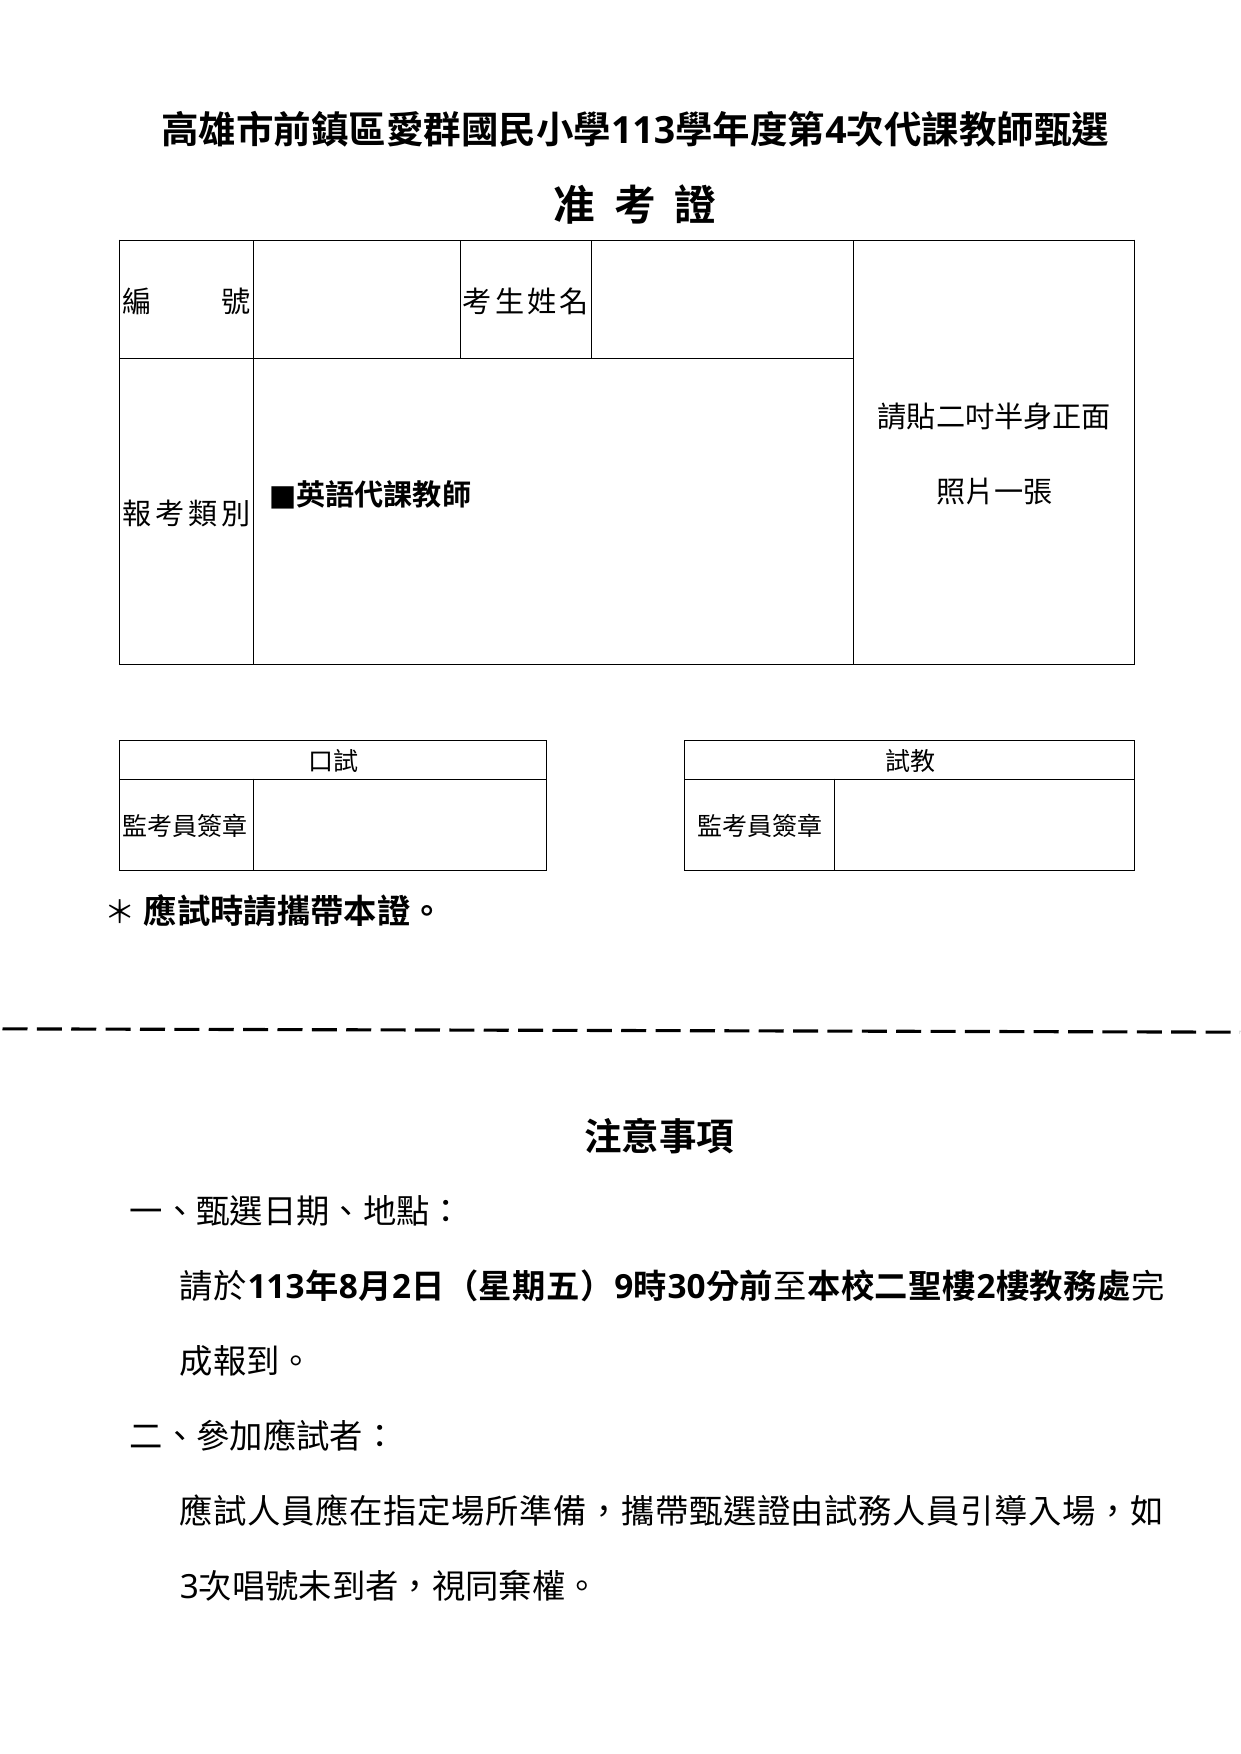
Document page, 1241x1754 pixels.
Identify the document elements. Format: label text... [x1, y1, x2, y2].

table_header 試教 [685, 741, 1134, 778]
text 准 考 證 [104, 164, 1165, 239]
table_header 口試 [120, 741, 546, 778]
table_header [592, 241, 853, 358]
table_header [547, 740, 684, 778]
text 高雄市前鎮區愛群國民小學113學年度第4次代課教師甄選 [104, 89, 1165, 164]
table_cell 監考員簽章 [120, 780, 253, 870]
table_header [254, 241, 460, 358]
table_cell [547, 779, 684, 870]
text 二、參加應試者： [129, 1396, 1165, 1471]
table_header 編號 [120, 241, 253, 358]
table_header 請貼二吋半身正面 照片一張 [854, 241, 1134, 664]
text 注意事項 [104, 1096, 1165, 1171]
table_header 考生姓名 [461, 241, 591, 358]
text 一、甄選日期、地點： [129, 1171, 1165, 1246]
text 應試人員應在指定場所準備，攜帶甄選證由試務人員引導入場，如3次唱號未到者，視同棄權。 [179, 1471, 1165, 1621]
text 請於113年8月2日（星期五）9時30分前至本校二聖樓2樓教務處完成報到。 [179, 1246, 1165, 1396]
list 應試時請攜帶本證。 [104, 871, 1165, 946]
table_cell ■英語代課教師 [254, 359, 853, 664]
table_cell [254, 780, 546, 870]
table_cell 報考類別 [120, 359, 253, 664]
table_cell [835, 780, 1134, 870]
table_cell 監考員簽章 [685, 780, 834, 870]
